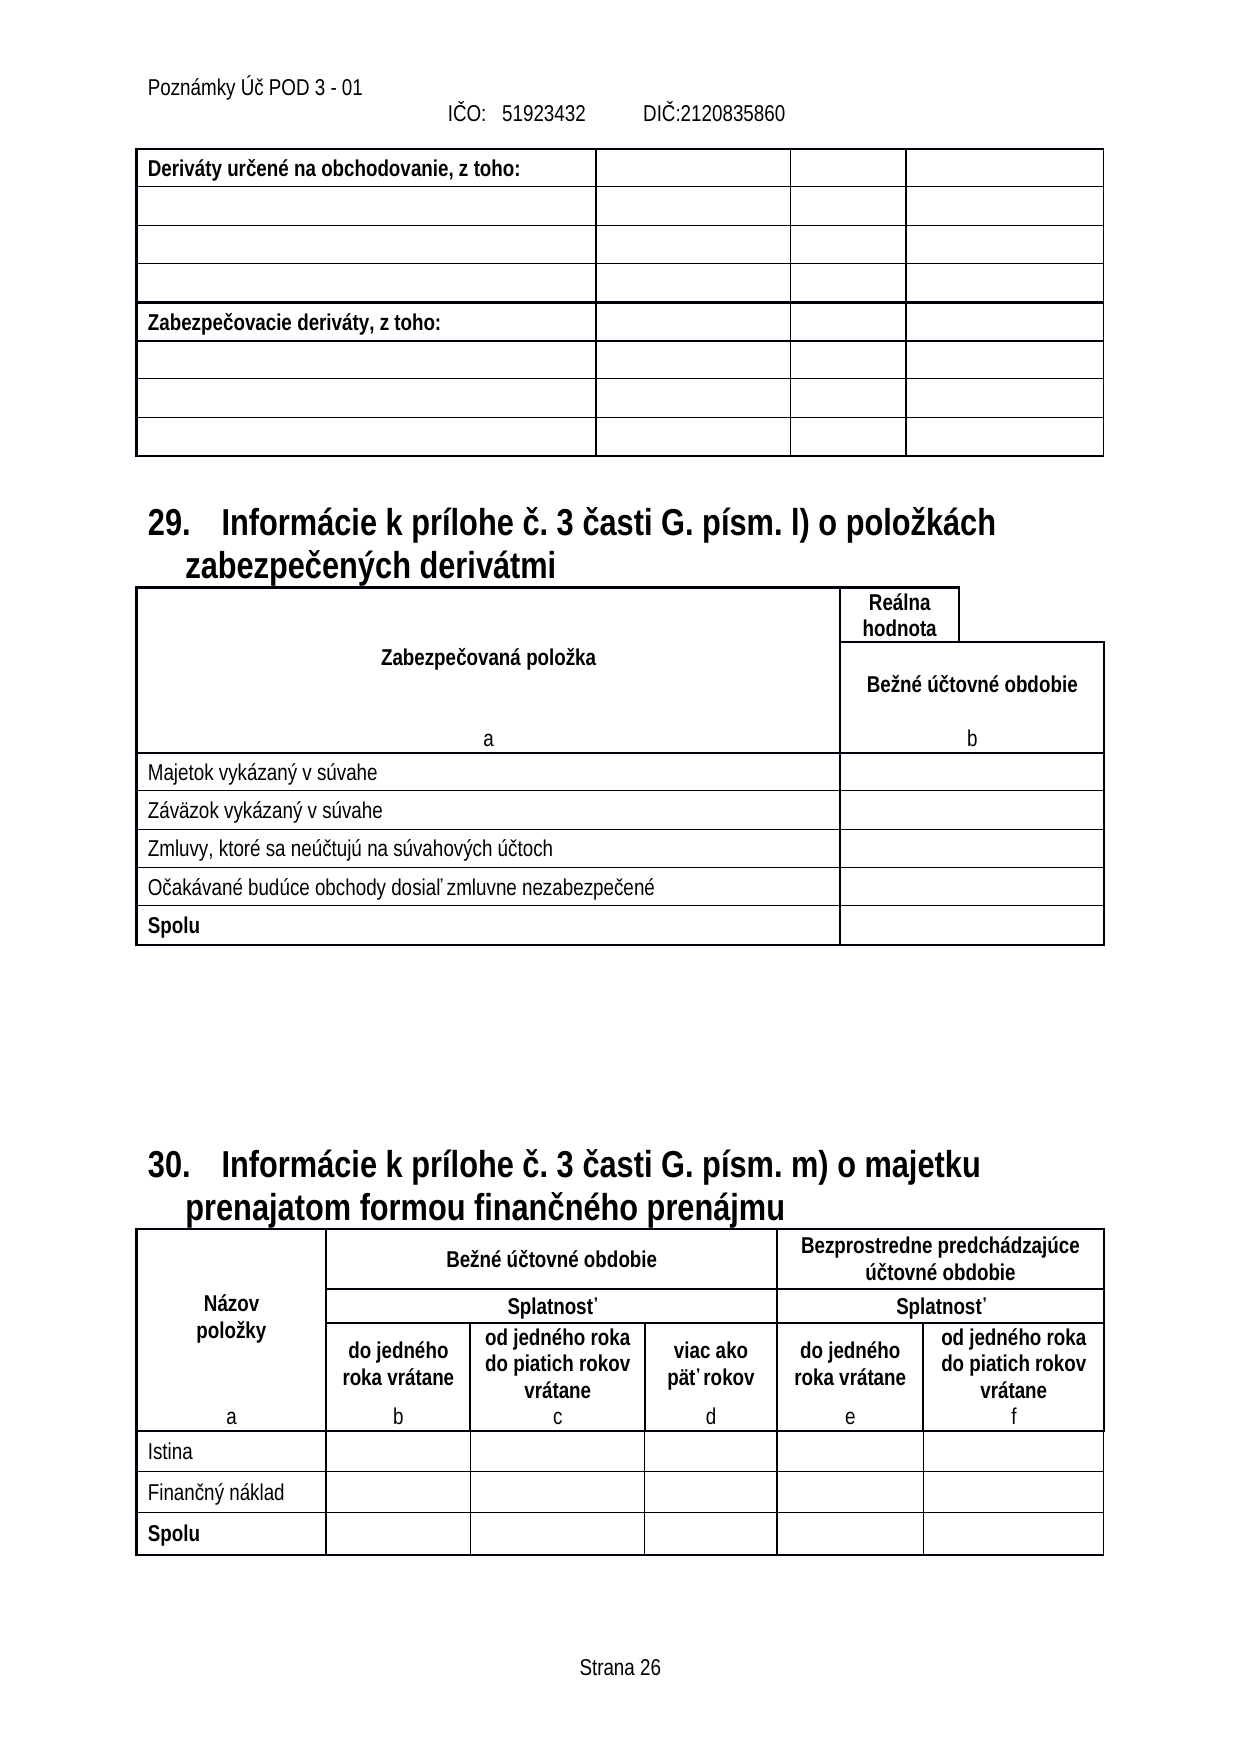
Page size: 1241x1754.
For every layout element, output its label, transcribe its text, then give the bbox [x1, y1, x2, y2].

table_cell a [138, 1403, 325, 1429]
table_cell Splatnosť [327, 1290, 776, 1322]
table_cell do jedného roka vrátane [778, 1324, 922, 1403]
table_cell d [646, 1403, 776, 1429]
title Informácie k prílohe č. 3 časti G. písm. l) o položkách zabezpečených derivátmi [148, 500, 1092, 586]
title Informácie k prílohe č. 3 časti G. písm. m) o majetku prenajatom formou finančného prenájmu [148, 1142, 1092, 1228]
table_cell [907, 187, 1103, 224]
table_cell Záväzok vykázaný v súvahe [138, 791, 839, 828]
table_cell [471, 1513, 644, 1553]
table_cell [791, 342, 905, 378]
table_cell [924, 1432, 1103, 1471]
table_cell e [778, 1403, 922, 1429]
table_cell c [471, 1403, 644, 1429]
table_header [960, 586, 1104, 641]
table_cell Zmluvy, ktoré sa neúčtujú na súvahových účtoch [138, 830, 839, 867]
table_cell do jedného roka vrátane [327, 1324, 469, 1403]
table_cell [907, 226, 1103, 263]
table_cell [471, 1432, 644, 1471]
table_cell Spolu [138, 1513, 325, 1553]
table_cell [841, 754, 1103, 790]
table_cell [138, 342, 595, 378]
table_cell viac ako päť rokov [646, 1324, 776, 1403]
table_cell Majetok vykázaný v súvahe [138, 754, 839, 790]
table_cell od jedného roka do piatich rokov vrátane [471, 1324, 644, 1403]
table_cell [327, 1472, 470, 1512]
table_cell [597, 379, 790, 417]
table_cell [471, 1472, 644, 1512]
table_cell [791, 379, 905, 417]
table_header Bezprostredne predchádzajúce účtovné obdobie [778, 1230, 1103, 1288]
table_cell Zabezpečovacie deriváty, z toho: [138, 304, 595, 340]
table_cell [597, 187, 790, 224]
table_cell [907, 150, 1103, 186]
table_cell [597, 226, 790, 263]
table_cell Spolu [138, 906, 839, 944]
table_header Zabezpečovaná položka [138, 589, 839, 725]
table_cell [924, 1513, 1103, 1553]
table_cell [778, 1513, 923, 1553]
table_cell [327, 1432, 470, 1471]
table_cell [138, 226, 595, 263]
table_cell [597, 418, 790, 455]
table_cell [327, 1513, 470, 1553]
table_cell [907, 264, 1103, 301]
table_cell [907, 379, 1103, 417]
table_cell [791, 418, 905, 455]
table_cell [841, 791, 1103, 828]
table_cell Istina [138, 1432, 325, 1471]
table_cell Deriváty určené na obchodovanie, z toho: [138, 150, 595, 186]
table_header Reálna hodnota [841, 589, 958, 641]
table_cell [778, 1472, 923, 1512]
table_cell [791, 150, 905, 186]
table_cell [138, 187, 595, 224]
table_cell [841, 830, 1103, 867]
table_cell [778, 1432, 923, 1471]
table_cell [841, 906, 1103, 944]
table_cell [645, 1513, 776, 1553]
table_cell [791, 264, 905, 301]
table_cell [597, 304, 790, 340]
table_cell [907, 418, 1103, 455]
table_cell [645, 1472, 776, 1512]
table_header Bežné účtovné obdobie [327, 1230, 776, 1288]
table_cell [597, 342, 790, 378]
table_cell Očakávané budúce obchody dosiaľ zmluvne nezabezpečené [138, 868, 839, 905]
table_cell [597, 264, 790, 301]
table_cell [791, 187, 905, 224]
table_cell [907, 304, 1103, 340]
table_cell [791, 226, 905, 263]
table_cell od jedného roka do piatich rokov vrátane [924, 1324, 1103, 1403]
table_cell [791, 304, 905, 340]
table_cell b [327, 1403, 469, 1429]
table_cell Bežné účtovné obdobie [841, 643, 1103, 725]
table_cell f [924, 1403, 1103, 1429]
table_cell [841, 868, 1103, 905]
table_cell [138, 264, 595, 301]
table_cell [907, 342, 1103, 378]
table_cell Finančný náklad [138, 1472, 325, 1512]
table_cell [138, 418, 595, 455]
table_cell a [138, 725, 839, 752]
table_header Názov položky [138, 1230, 325, 1403]
table_cell [138, 379, 595, 417]
table_cell [924, 1472, 1103, 1512]
table_cell [645, 1432, 776, 1471]
table_cell [597, 150, 790, 186]
table_cell b [841, 725, 1103, 752]
table_cell Splatnosť [778, 1290, 1103, 1322]
